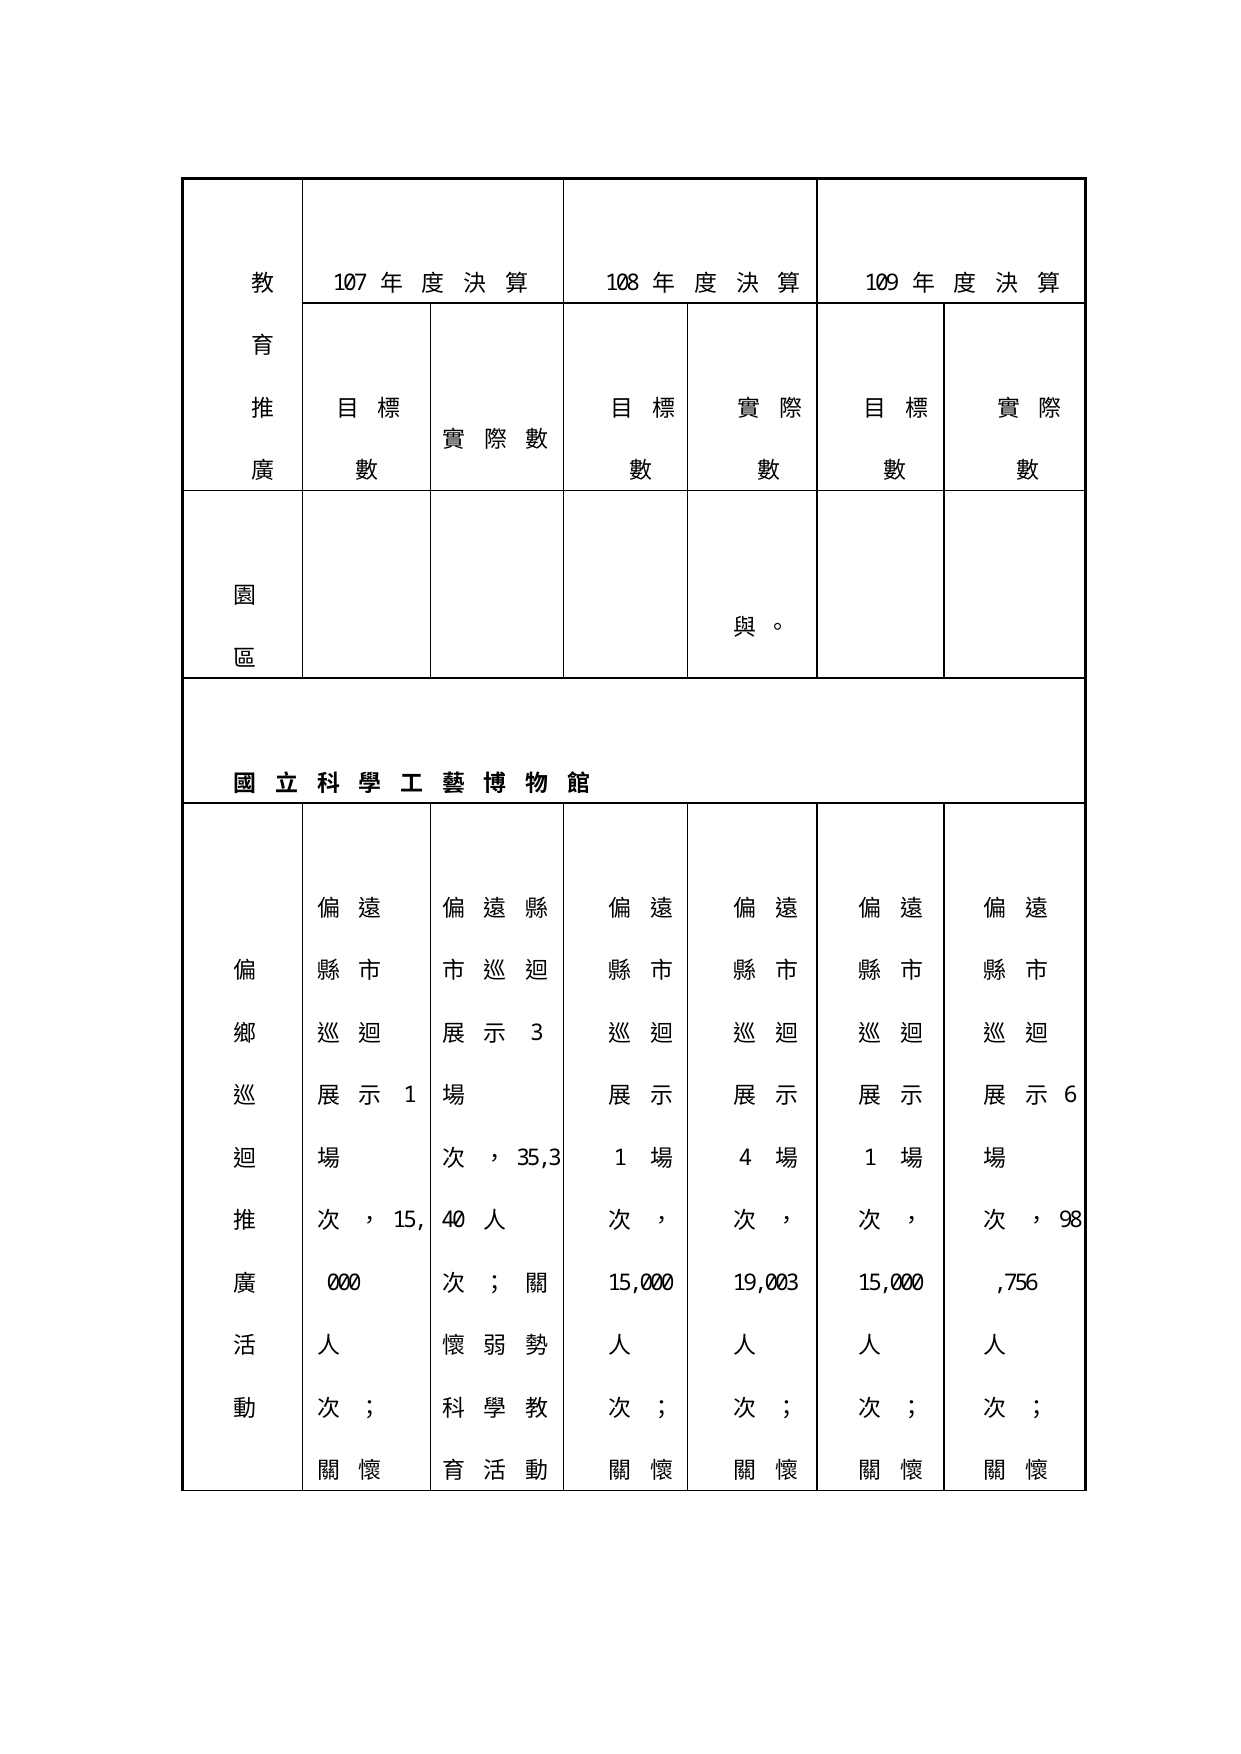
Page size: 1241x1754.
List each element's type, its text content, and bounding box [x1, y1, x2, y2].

table_cell 目標數 [303, 304, 430, 490]
table_cell 偏遠縣市巡迴展示6場次，98,756人次；關懷 [945, 804, 1084, 1490]
table_cell 偏鄉巡迴推廣活動 [184, 804, 302, 1490]
table_cell 與。 [688, 491, 816, 677]
table_cell 實際數 [431, 304, 563, 490]
table_cell 偏遠縣市巡迴展示1場次，15,000人次；關懷 [564, 804, 687, 1490]
table_cell 目標數 [818, 304, 943, 490]
table_header 108年度決算 [564, 180, 816, 302]
table_header 109年度決算 [818, 180, 1084, 302]
table_header 教育推廣類別 [184, 180, 302, 490]
table_cell [945, 491, 1084, 677]
table_cell 實際數 [688, 304, 816, 490]
table_cell 園區 [184, 491, 302, 677]
table_cell 偏遠縣市巡迴展示1場次，15,000人次；關懷 [818, 804, 943, 1490]
table_cell 偏遠縣市巡迴展示4場次，19,003人次；關懷 [688, 804, 816, 1490]
table_cell 目標數 [564, 304, 687, 490]
table_cell [564, 491, 687, 677]
table_cell 偏遠縣市巡迴展示1場次，15,000 人次；關懷 [303, 804, 430, 1490]
table_cell [431, 491, 563, 677]
table_header 107年度決算 [303, 180, 563, 302]
table_cell 實際數 [945, 304, 1084, 490]
table_cell [818, 491, 943, 677]
table_cell 偏遠縣市巡迴展示3場次，35,340人次；關懷弱勢科學教育活動 [431, 804, 563, 1490]
table_cell 國立科學工藝博物館 [184, 679, 1084, 802]
table_cell [303, 491, 430, 677]
